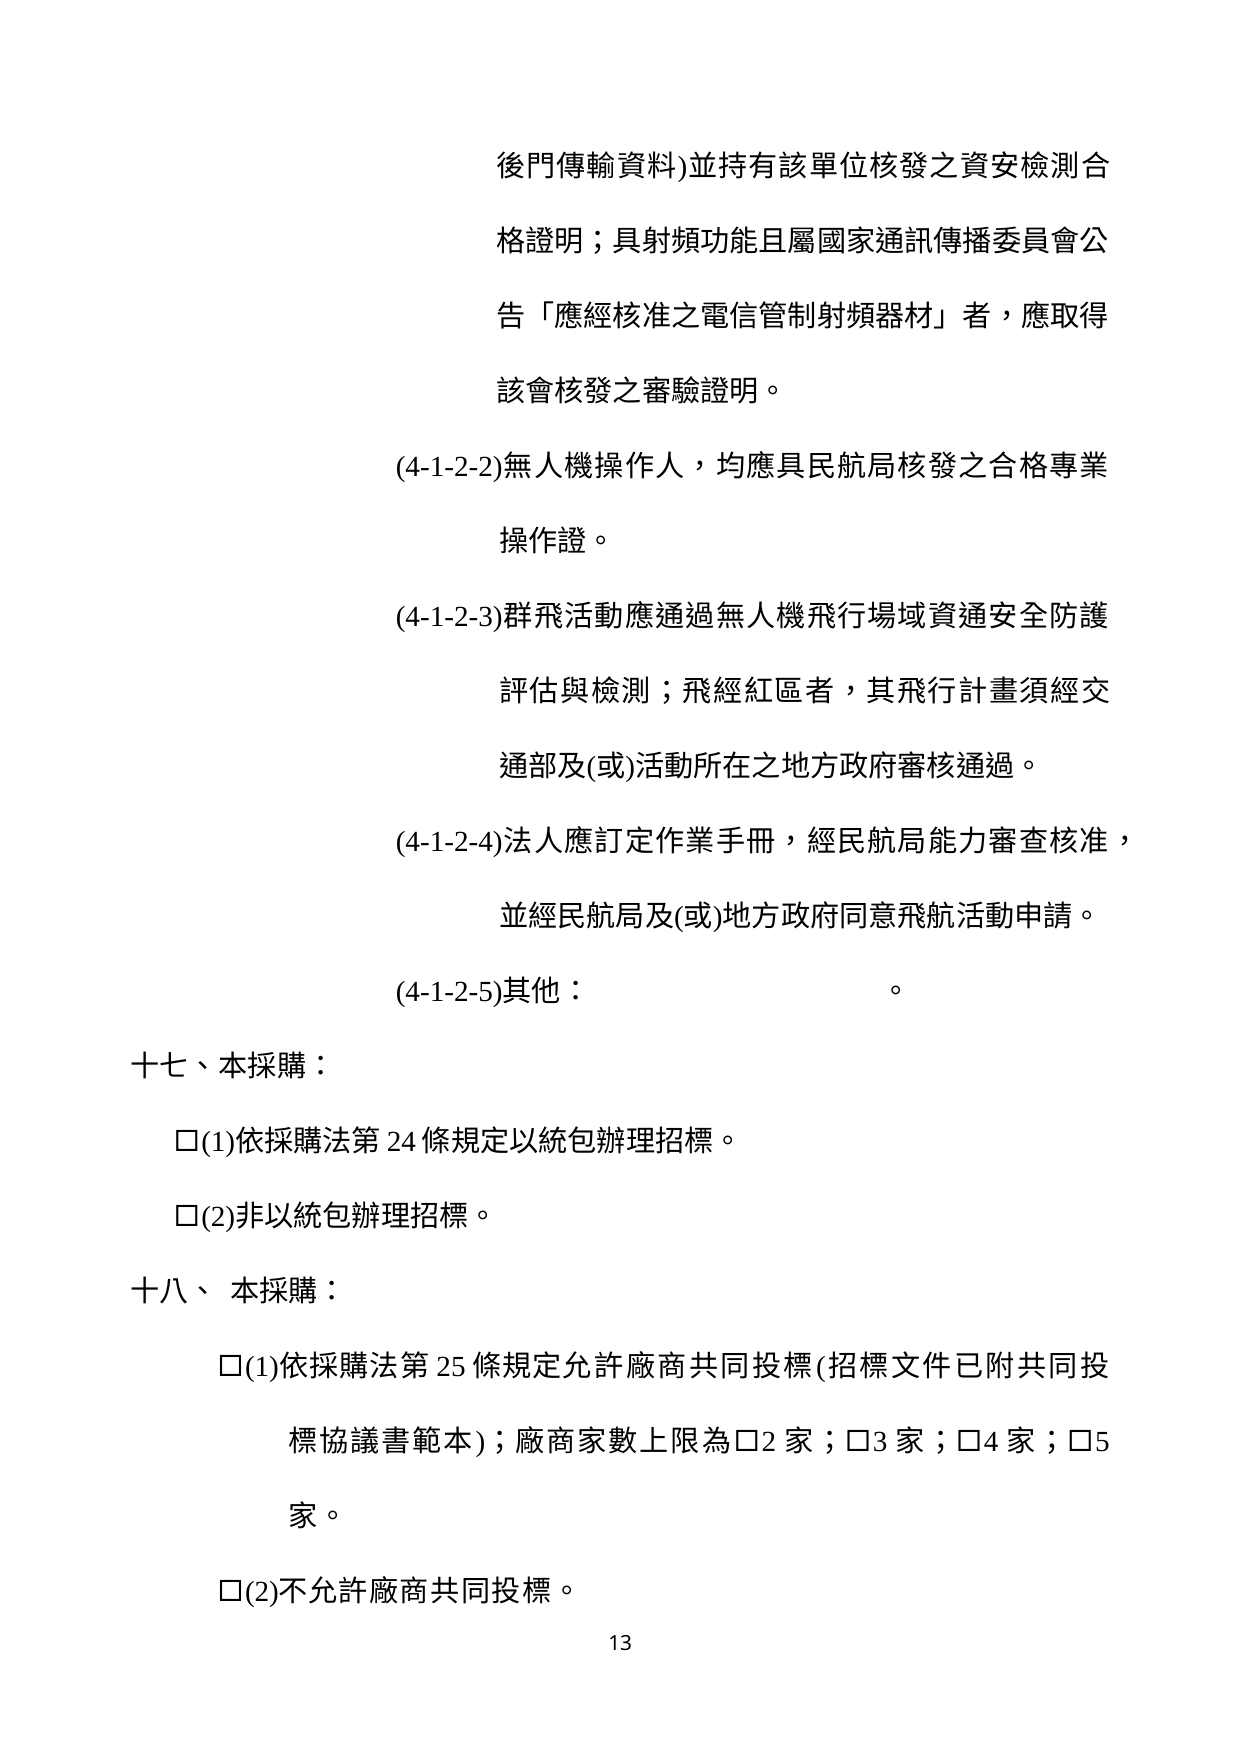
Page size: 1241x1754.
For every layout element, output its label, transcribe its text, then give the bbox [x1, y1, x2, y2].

text 後門傳輸資料)並持有該單位核發之資安檢測合格證明；具射頻功能且屬國家通訊傳播委員會公告「應經核准之電信管制射頻器材」者，應取得該會核發之審驗證明。 [396, 126, 1110, 426]
text (1)依採購法第24條規定以統包辦理招標。 [130, 1101, 1110, 1176]
text (4-1-2-2)無人機操作人，均應具民航局核發之合格專業操作證。 [396, 426, 1110, 576]
text (4-1-2-4)法人應訂定作業手冊，經民航局能力審查核准，並經民航局及(或)地方政府同意飛航活動申請。 [396, 801, 1110, 951]
text (4-1-2-3)群飛活動應通過無人機飛行場域資通安全防護評估與檢測；飛經紅區者，其飛行計畫須經交通部及(或)活動所在之地方政府審核通過。 [396, 576, 1110, 801]
list 本採購： [130, 1026, 1110, 1101]
text (1)依採購法第25條規定允許廠商共同投標(招標文件已附共同投標協議書範本)；廠商家數上限為2家；3家；4家；5家。 [217, 1326, 1110, 1551]
text (2)不允許廠商共同投標。 [217, 1551, 1110, 1626]
text (2)非以統包辦理招標。 [130, 1176, 1110, 1251]
list 本採購： [130, 1251, 1110, 1326]
text (4-1-2-5)其他： 。 [396, 951, 1110, 1026]
